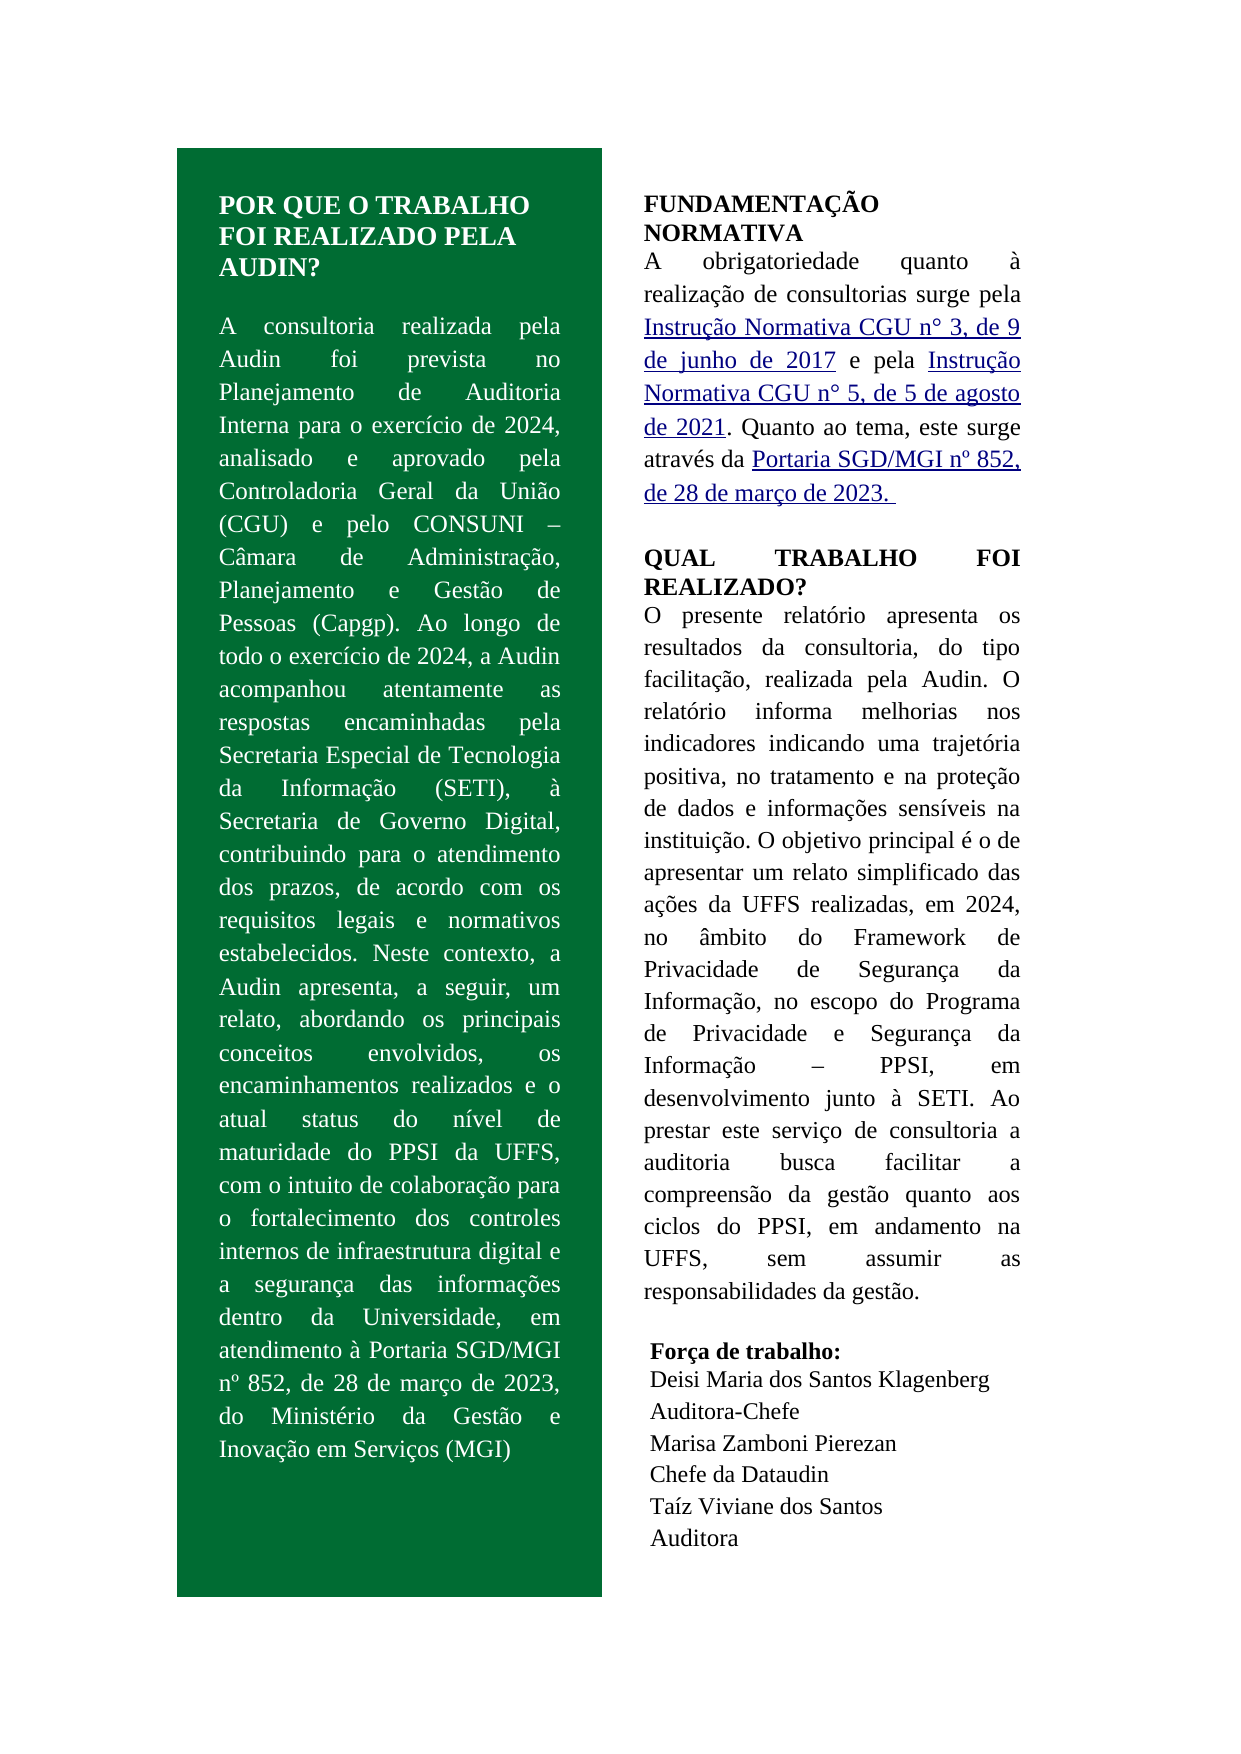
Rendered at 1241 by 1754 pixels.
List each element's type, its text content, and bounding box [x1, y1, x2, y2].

table_header FUNDAMENTAÇÃO NORMATIVA A obrigatoriedade quanto à realização de consultorias surge pela Instrução Normativa CGU n° 3, de 9 de junho de 2017 e pela Instrução Normativa CGU n° 5, de 5 de agosto de 2021. Quanto ao tema, este surge através da Portaria SGD/MGI nº 852, de 28 de março de 2023. QUAL TRABALHO FOI REALIZADO? O presente relatório apresenta os resultados da consultoria, do tipo facilitação, realizada pela Audin. O relatório informa melhorias nos indicadores indicando uma trajetória positiva, no tratamento e na proteção de dados e informações sensíveis na instituição. O objetivo principal é o de apresentar um relato simplificado das ações da UFFS realizadas, em 2024, no âmbito do Framework de Privacidade de Segurança da Informação, no escopo do Programa de Privacidade e Segurança da Informação – PPSI, em desenvolvimento junto à SETI. Ao prestar este serviço de consultoria a auditoria busca facilitar a compreensão da gestão quanto aos ciclos do PPSI, em andamento na UFFS, sem assumir as responsabilidades da gestão. Força de trabalho: Deisi Maria dos Santos Klagenberg Auditora-Chefe Marisa Zamboni Pierezan Chefe da Dataudin Taíz Viviane dos Santos Auditora [602, 148, 1062, 1597]
table_header POR QUE O TRABALHO FOI REALIZADO PELA AUDIN? A consultoria realizada pela Audin foi prevista no Planejamento de Auditoria Interna para o exercício de 2024, analisado e aprovado pela Controladoria Geral da União (CGU) e pelo CONSUNI – Câmara de Administração, Planejamento e Gestão de Pessoas (Capgp). Ao longo de todo o exercício de 2024, a Audin acompanhou atentamente as respostas encaminhadas pela Secretaria Especial de Tecnologia da Informação (SETI), à Secretaria de Governo Digital, contribuindo para o atendimento dos prazos, de acordo com os requisitos legais e normativos estabelecidos. Neste contexto, a Audin apresenta, a seguir, um relato, abordando os principais conceitos envolvidos, os encaminhamentos realizados e o atual status do nível de maturidade do PPSI da UFFS, com o intuito de colaboração para o fortalecimento dos controles internos de infraestrutura digital e a segurança das informações dentro da Universidade, em atendimento à Portaria SGD/MGI nº 852, de 28 de março de 2023, do Ministério da Gestão e Inovação em Serviços (MGI) [177, 148, 602, 1597]
